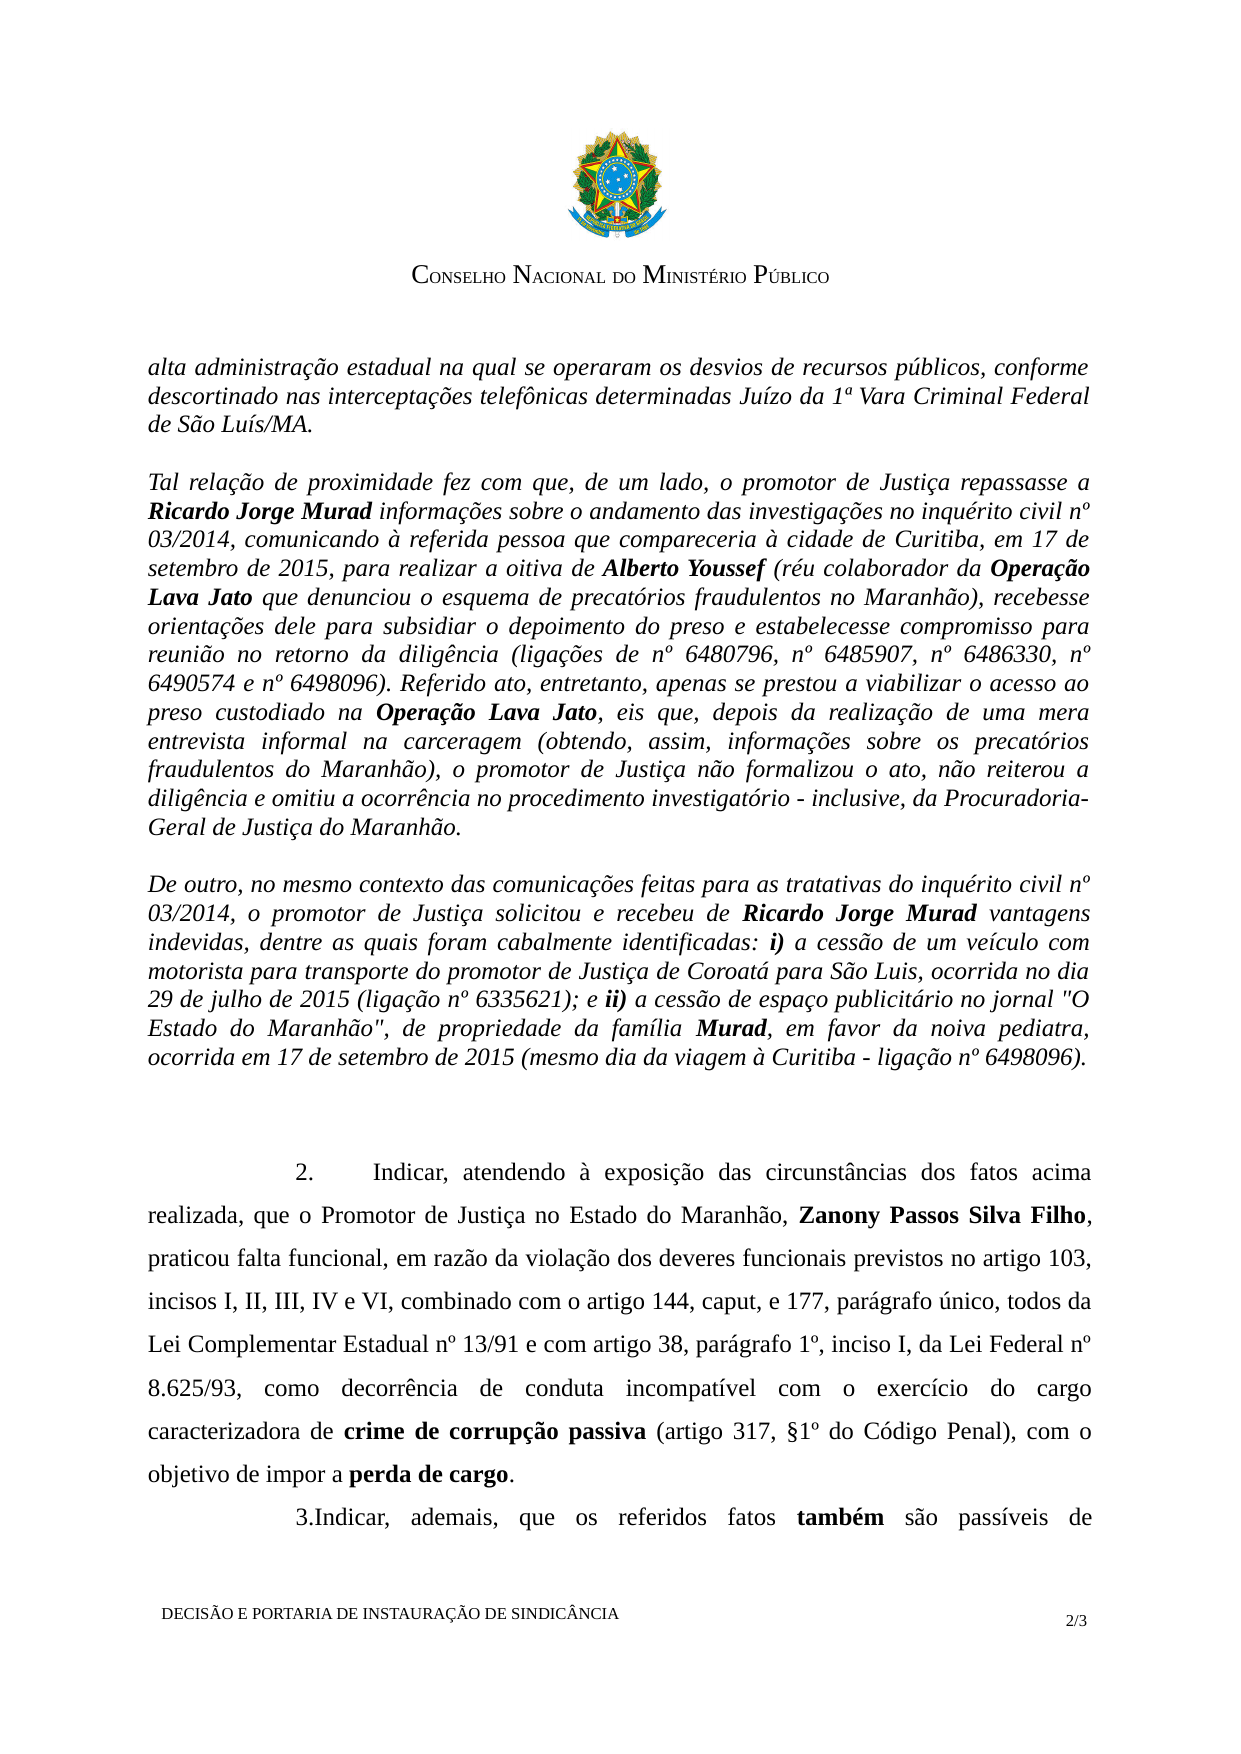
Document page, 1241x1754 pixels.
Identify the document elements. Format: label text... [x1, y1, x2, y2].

text De outro, no mesmo contexto das comunicações feitas para as tratativas do inquérito civil nº 03/2014, o promotor de Justiça solicitou e recebeu de Ricardo Jorge Murad vantagens indevidas, dentre as quais foram cabalmente identificadas: i) a cessão de um veículo com motorista para transporte do promotor de Justiça de Coroatá para São Luis, ocorrida no dia 29 de julho de 2015 (ligação nº 6335621); e ii) a cessão de espaço publicitário no jornal "O Estado do Maranhão", de propriedade da família Murad, em favor da noiva pediatra, ocorrida em 17 de setembro de 2015 (mesmo dia da viagem à Curitiba - ligação nº 6498096). [148, 869, 1093, 1071]
list 3.Indicar, ademais, que os referidos fatos também são passíveis de [148, 1502, 1093, 1531]
text alta administração estadual na qual se operaram os desvios de recursos públicos, conforme descortinado nas interceptações telefônicas determinadas Juízo da 1ª Vara Criminal Federal de São Luís/MA. [148, 352, 1093, 438]
list Indicar, atendendo à exposição das circunstâncias dos fatos acima realizada, que o Promotor de Justiça no Estado do Maranhão, Zanony Passos Silva Filho, praticou falta funcional, em razão da violação dos deveres funcionais previstos no artigo 103, incisos I, II, III, IV e VI, combinado com o artigo 144, caput, e 177, parágrafo único, todos da Lei Complementar Estadual nº 13/91 e com artigo 38, parágrafo 1º, inciso I, da Lei Federal nº 8.625/93, como decorrência de conduta incompatível com o exercício do cargo caracterizadora de crime de corrupção passiva (artigo 317, §1º do Código Penal), com o objetivo de impor a perda de cargo. [148, 1157, 1093, 1488]
text Tal relação de proximidade fez com que, de um lado, o promotor de Justiça repassasse a Ricardo Jorge Murad informações sobre o andamento das investigações no inquérito civil nº 03/2014, comunicando à referida pessoa que compareceria à cidade de Curitiba, em 17 de setembro de 2015, para realizar a oitiva de Alberto Youssef (réu colaborador da Operação Lava Jato que denunciou o esquema de precatórios fraudulentos no Maranhão), recebesse orientações dele para subsidiar o depoimento do preso e estabelecesse compromisso para reunião no retorno da diligência (ligações de nº 6480796, nº 6485907, nº 6486330, nº 6490574 e nº 6498096). Referido ato, entretanto, apenas se prestou a viabilizar o acesso ao preso custodiado na Operação Lava Jato, eis que, depois da realização de uma mera entrevista informal na carceragem (obtendo, assim, informações sobre os precatórios fraudulentos do Maranhão), o promotor de Justiça não formalizou o ato, não reiterou a diligência e omitiu a ocorrência no procedimento investigatório - inclusive, da Procuradoria-Geral de Justiça do Maranhão. [148, 467, 1093, 841]
